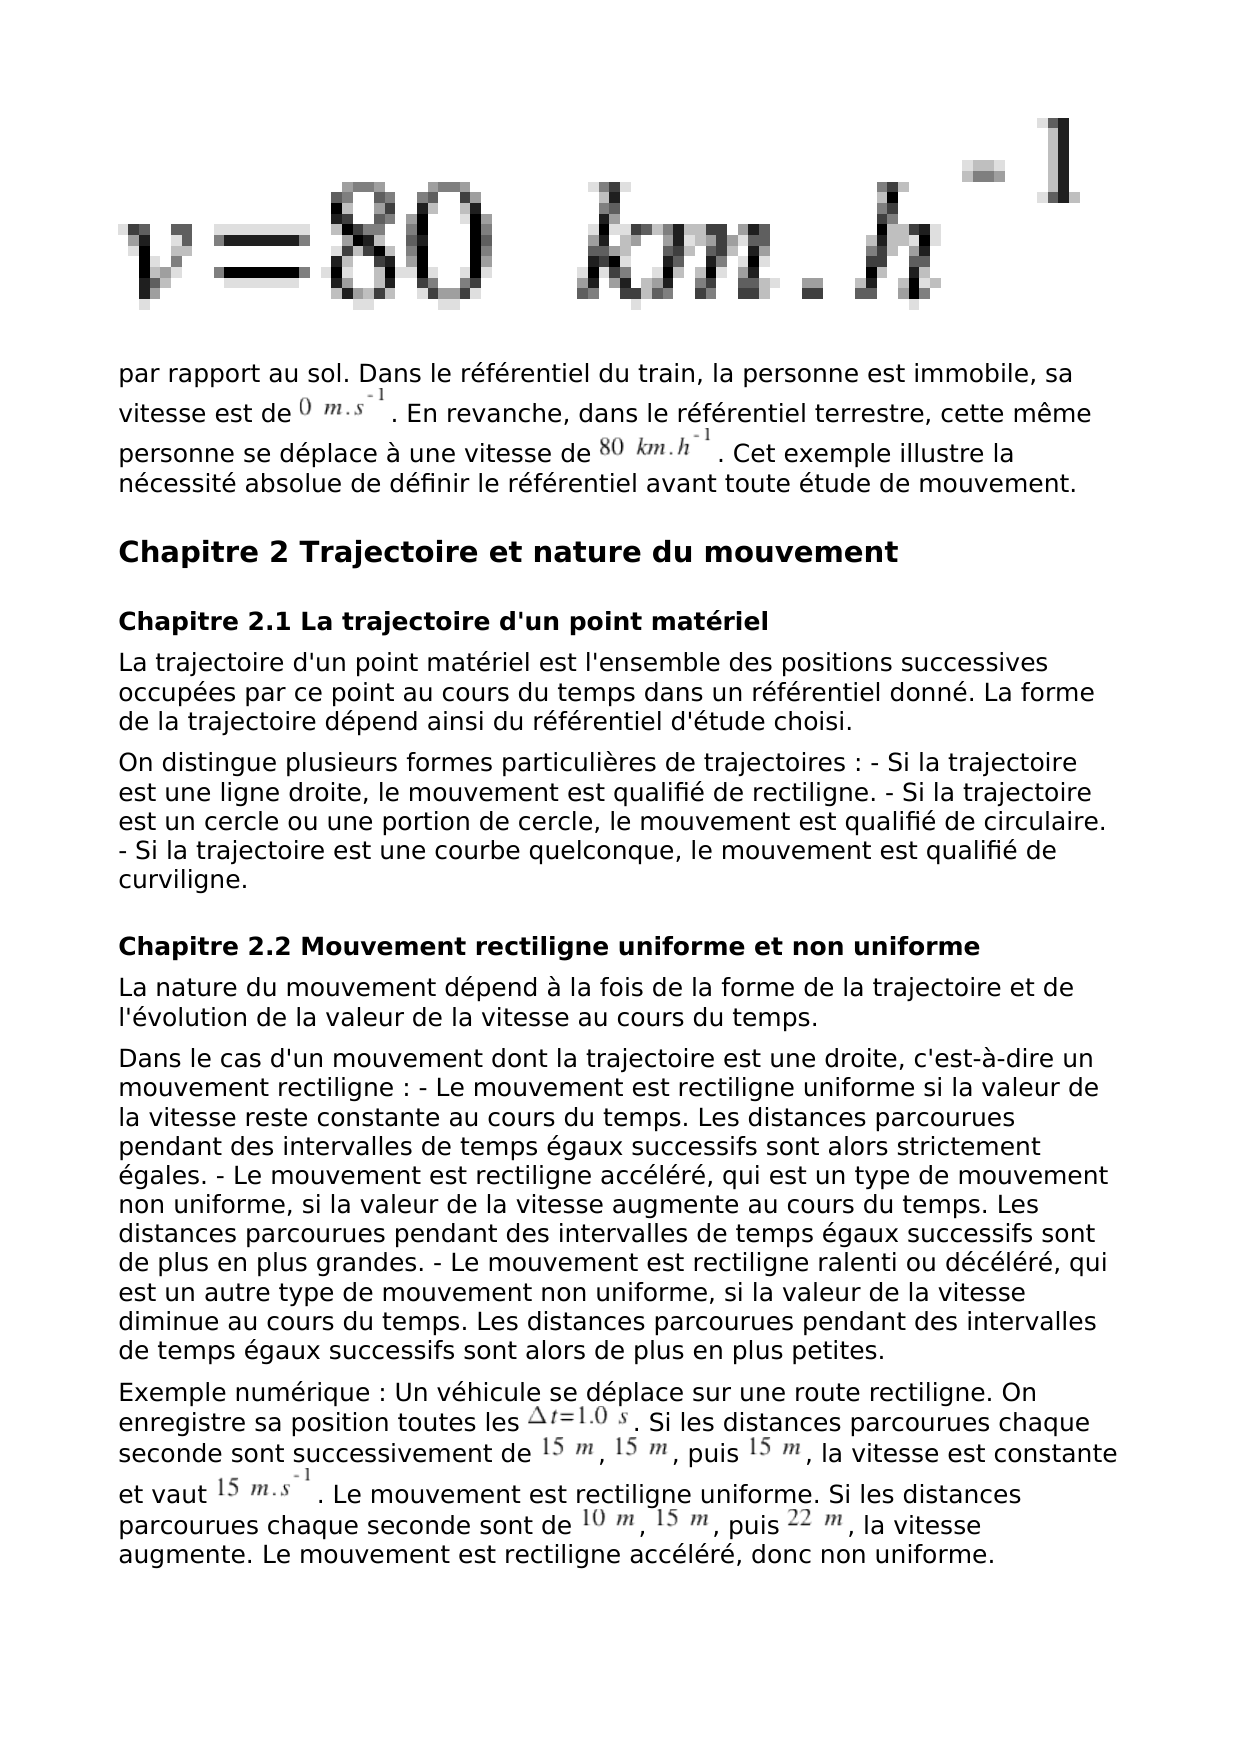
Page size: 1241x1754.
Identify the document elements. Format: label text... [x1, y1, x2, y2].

picture [540, 1437, 598, 1463]
text La trajectoire d'un point matériel est l'ensemble des positions successives occupées par ce point au cours du temps dans un référentiel donné. La forme de la trajectoire dépend ainsi du référentiel d'étude choisi. [118, 648, 1122, 736]
picture [580, 1509, 639, 1534]
subtitle Chapitre 2.1 La trajectoire d'un point matériel [118, 607, 1122, 636]
subtitle Chapitre 2 Trajectoire et nature du mouvement [118, 535, 1122, 569]
picture [654, 1509, 713, 1534]
picture [118, 118, 1123, 353]
text On distingue plusieurs formes particulières de trajectoires : - Si la trajectoire est une ligne droite, le mouvement est qualifié de rectiligne. - Si la trajectoire est un cercle ou une portion de cercle, le mouvement est qualifié de circulaire. - Si la trajectoire est une courbe quelconque, le mouvement est qualifié de curviligne. [118, 748, 1122, 894]
picture [299, 388, 391, 423]
picture [787, 1509, 847, 1534]
picture [747, 1437, 805, 1463]
picture [613, 1437, 672, 1463]
picture [215, 1468, 317, 1504]
text Dans le cas d'un mouvement dont la trajectoire est une droite, c'est-à-dire un mouvement rectiligne : - Le mouvement est rectiligne uniforme si la valeur de la vitesse reste constante au cours du temps. Les distances parcourues pendant des intervalles de temps égaux successifs sont alors strictement égales. - Le mouvement est rectiligne accéléré, qui est un type de mouvement non uniforme, si la valeur de la vitesse augmente au cours du temps. Les distances parcourues pendant des intervalles de temps égaux successifs sont de plus en plus grandes. - Le mouvement est rectiligne ralenti ou décéléré, qui est un autre type de mouvement non uniforme, si la valeur de la vitesse diminue au cours du temps. Les distances parcourues pendant des intervalles de temps égaux successifs sont alors de plus en plus petites. [118, 1044, 1122, 1365]
picture [599, 428, 717, 463]
subtitle Chapitre 2.2 Mouvement rectiligne uniforme et non uniforme [118, 932, 1122, 961]
picture [527, 1406, 633, 1432]
text par rapport au sol. Dans le référentiel du train, la personne est immobile, sa vitesse est de . En revanche, dans le référentiel terrestre, cette même personne se déplace à une vitesse de . Cet exemple illustre la nécessité absolue de définir le référentiel avant toute étude de mouvement. [118, 353, 1122, 498]
text Exemple numérique : Un véhicule se déplace sur une route rectiligne. On enregistre sa position toutes les . Si les distances parcourues chaque seconde sont successivement de , , puis , la vitesse est constante et vaut . Le mouvement est rectiligne uniforme. Si les distances parcourues chaque seconde sont de , , puis , la vitesse augmente. Le mouvement est rectiligne accéléré, donc non uniforme. [118, 1378, 1122, 1569]
text La nature du mouvement dépend à la fois de la forme de la trajectoire et de l'évolution de la valeur de la vitesse au cours du temps. [118, 973, 1122, 1032]
